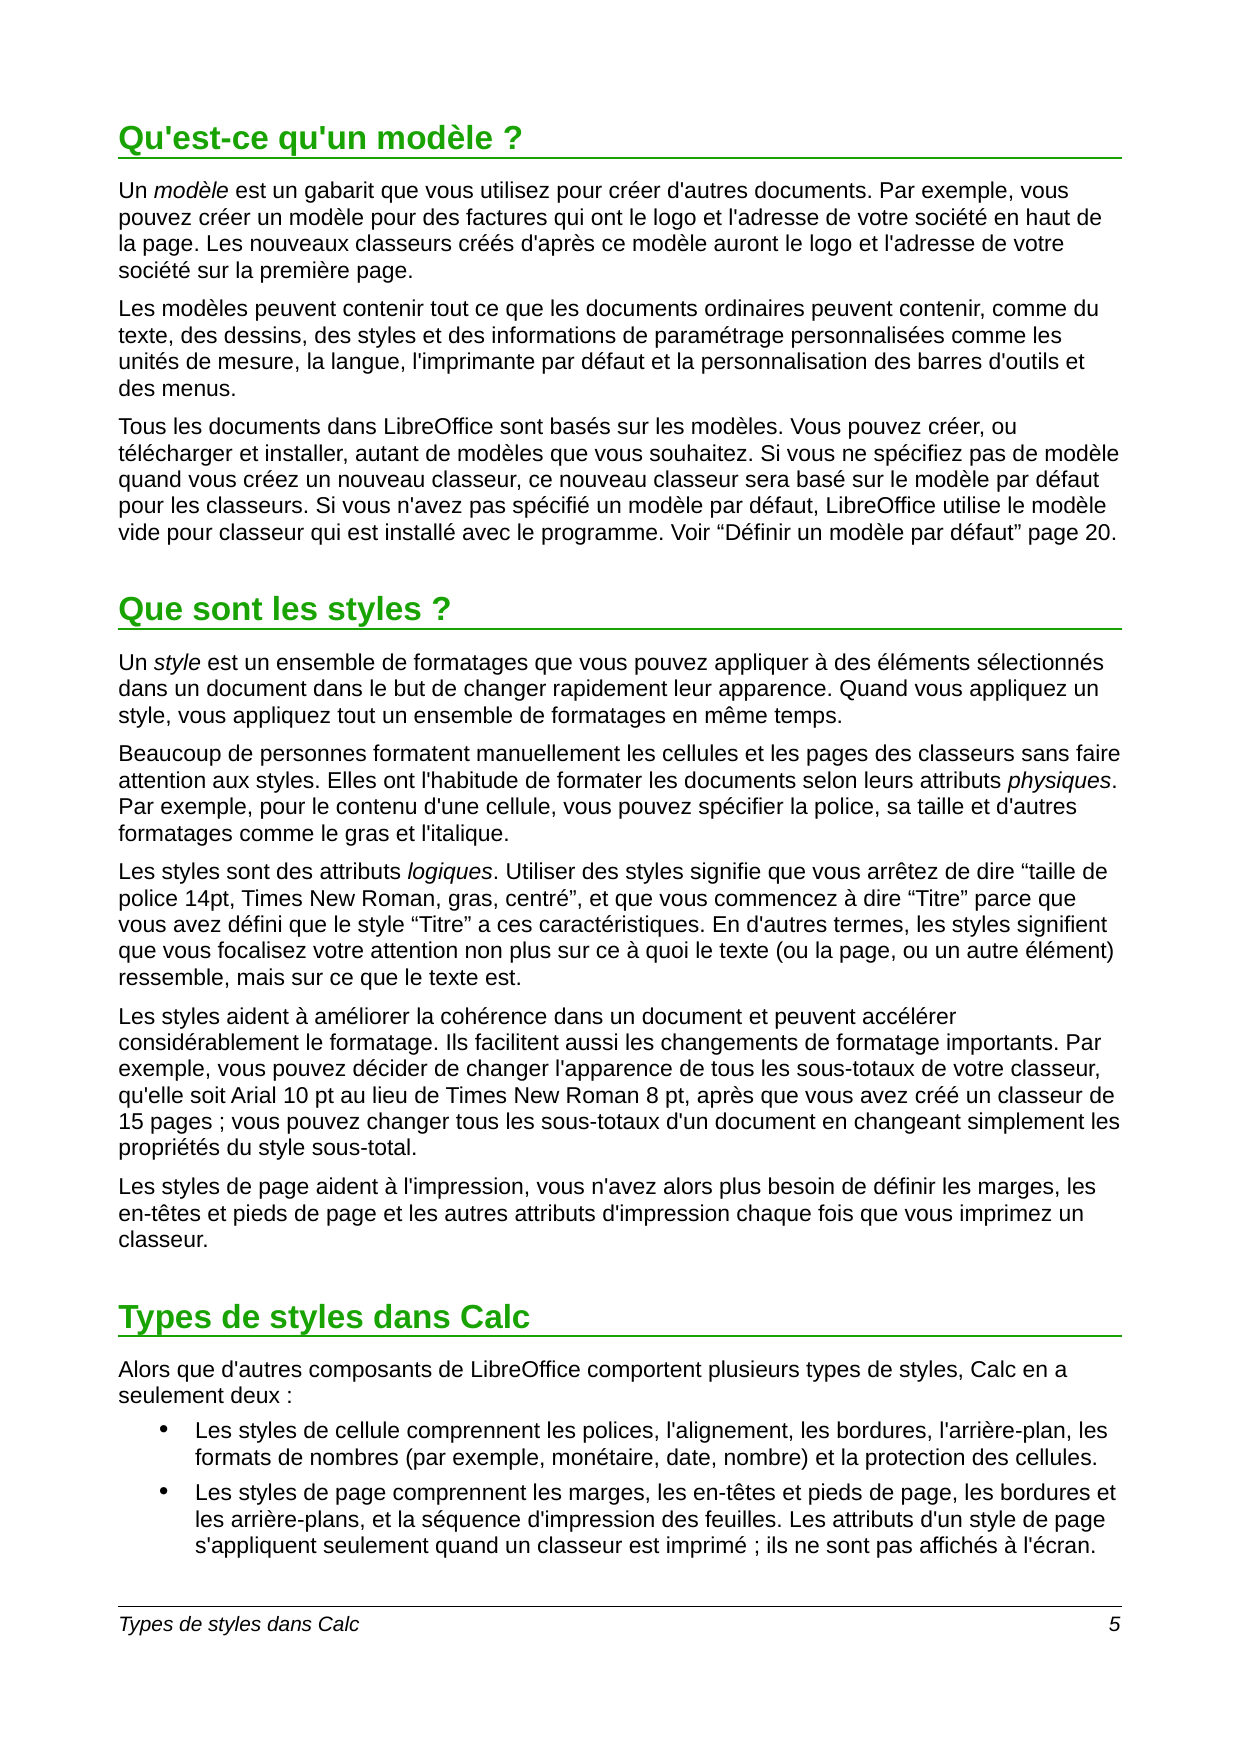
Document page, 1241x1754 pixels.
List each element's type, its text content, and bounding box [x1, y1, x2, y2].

text Beaucoup de personnes formatent manuellement les cellules et les pages des classeurs sans faire attention aux styles. Elles ont l'habitude de formater les documents selon leurs attributs physiques. Par exemple, pour le contenu d'une cellule, vous pouvez spécifier la police, sa taille et d'autres formatages comme le gras et l'italique. [118, 740, 1122, 846]
text Les styles de page aident à l'impression, vous n'avez alors plus besoin de définir les marges, les en-têtes et pieds de page et les autres attributs d'impression chaque fois que vous imprimez un classeur. [118, 1173, 1122, 1252]
text Un style est un ensemble de formatages que vous pouvez appliquer à des éléments sélectionnés dans un document dans le but de changer rapidement leur apparence. Quand vous appliquez un style, vous appliquez tout un ensemble de formatages en même temps. [118, 649, 1122, 728]
subtitle Que sont les styles ? [118, 589, 1122, 628]
list Alors que d'autres composants de LibreOffice comportent plusieurs types de styles, Calc en a seulement deux : [118, 1356, 1122, 1409]
text Un modèle est un gabarit que vous utilisez pour créer d'autres documents. Par exemple, vous pouvez créer un modèle pour des factures qui ont le logo et l'adresse de votre société en haut de la page. Les nouveaux classeurs créés d'après ce modèle auront le logo et l'adresse de votre société sur la première page. [118, 177, 1122, 283]
text Les modèles peuvent contenir tout ce que les documents ordinaires peuvent contenir, comme du texte, des dessins, des styles et des informations de paramétrage personnalisées comme les unités de mesure, la langue, l'imprimante par défaut et la personnalisation des barres d'outils et des menus. [118, 295, 1122, 401]
subtitle Qu'est-ce qu'un modèle ? [118, 118, 1122, 157]
text Tous les documents dans LibreOffice sont basés sur les modèles. Vous pouvez créer, ou télécharger et installer, autant de modèles que vous souhaitez. Si vous ne spécifiez pas de modèle quand vous créez un nouveau classeur, ce nouveau classeur sera basé sur le modèle par défaut pour les classeurs. Si vous n'avez pas spécifié un modèle par défaut, LibreOffice utilise le modèle vide pour classeur qui est installé avec le programme. Voir “Définir un modèle par défaut” page 20. [118, 413, 1122, 545]
list Les styles de page comprennent les marges, les en-têtes et pieds de page, les bordures et les arrière-plans, et la séquence d'impression des feuilles. Les attributs d'un style de page s'appliquent seulement quand un classeur est imprimé ; ils ne sont pas affichés à l'écran. [156, 1477, 1122, 1559]
list Les styles de cellule comprennent les polices, l'alignement, les bordures, l'arrière-plan, les formats de nombres (par exemple, monétaire, date, nombre) et la protection des cellules. [156, 1415, 1122, 1471]
subtitle Types de styles dans Calc [118, 1297, 1122, 1335]
text Les styles sont des attributs logiques. Utiliser des styles signifie que vous arrêtez de dire “taille de police 14pt, Times New Roman, gras, centré”, et que vous commencez à dire “Titre” parce que vous avez défini que le style “Titre” a ces caractéristiques. En d'autres termes, les styles signifient que vous focalisez votre attention non plus sur ce à quoi le texte (ou la page, ou un autre élément) ressemble, mais sur ce que le texte est. [118, 858, 1122, 990]
text Les styles aident à améliorer la cohérence dans un document et peuvent accélérer considérablement le formatage. Ils facilitent aussi les changements de formatage importants. Par exemple, vous pouvez décider de changer l'apparence de tous les sous-totaux de votre classeur, qu'elle soit Arial 10 pt au lieu de Times New Roman 8 pt, après que vous avez créé un classeur de 15 pages ; vous pouvez changer tous les sous-totaux d'un document en changeant simplement les propriétés du style sous-total. [118, 1003, 1122, 1161]
